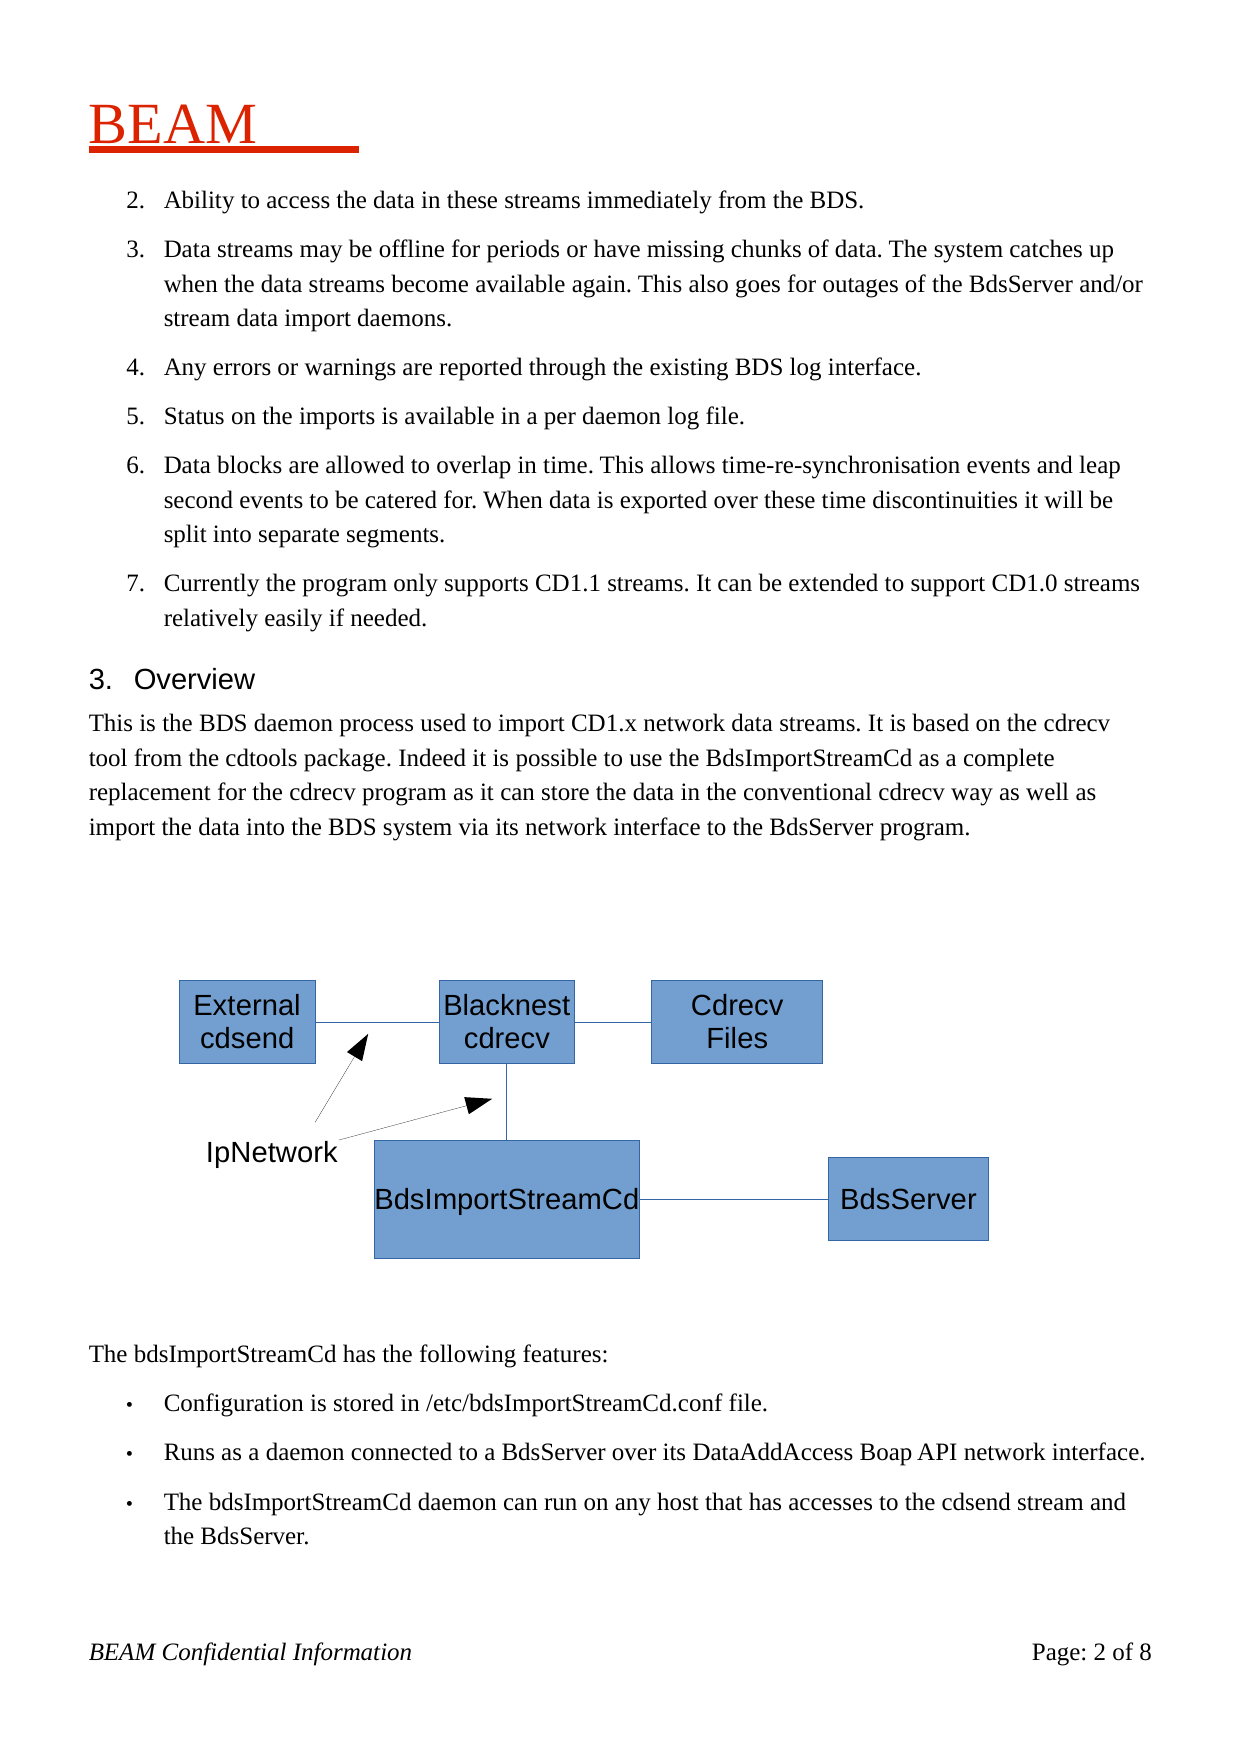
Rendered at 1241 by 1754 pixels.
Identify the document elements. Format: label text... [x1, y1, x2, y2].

list Ability to access the data in these streams immediately from the BDS. [126, 185, 1152, 214]
list Runs as a daemon connected to a BdsServer over its DataAddAccess Boap API network interface. [126, 1437, 1152, 1466]
list Any errors or warnings are reported through the existing BDS log interface. [126, 352, 1152, 381]
list Data streams may be offline for periods or have missing chunks of data. The system catches up when the data streams become available again. This also goes for outages of the BdsServer and/or stream data import daemons. [126, 234, 1152, 332]
list Currently the program only supports CD1.1 streams. It can be extended to support CD1.0 streams relatively easily if needed. [126, 568, 1152, 632]
subtitle Overview [88, 662, 1152, 696]
list Data blocks are allowed to overlap in time. This allows time-re-synchronisation events and leap second events to be catered for. When data is exported over these time discontinuities it will be split into separate segments. [126, 450, 1152, 548]
text This is the BDS daemon process used to import CD1.x network data streams. It is based on the cdrecv tool from the cdtools package. Indeed it is possible to use the BdsImportStreamCd as a complete replacement for the cdrecv program as it can store the data in the conventional cdrecv way as well as import the data into the BDS system via its network interface to the BdsServer program. [88, 708, 1152, 841]
list Status on the imports is available in a per daemon log file. [126, 401, 1152, 430]
list The bdsImportStreamCd daemon can run on any host that has accesses to the cdsend stream and the BdsServer. [126, 1487, 1152, 1550]
list Configuration is stored in /etc/bdsImportStreamCd.conf file. [126, 1388, 1152, 1417]
text The bdsImportStreamCd has the following features: [88, 1339, 1152, 1368]
